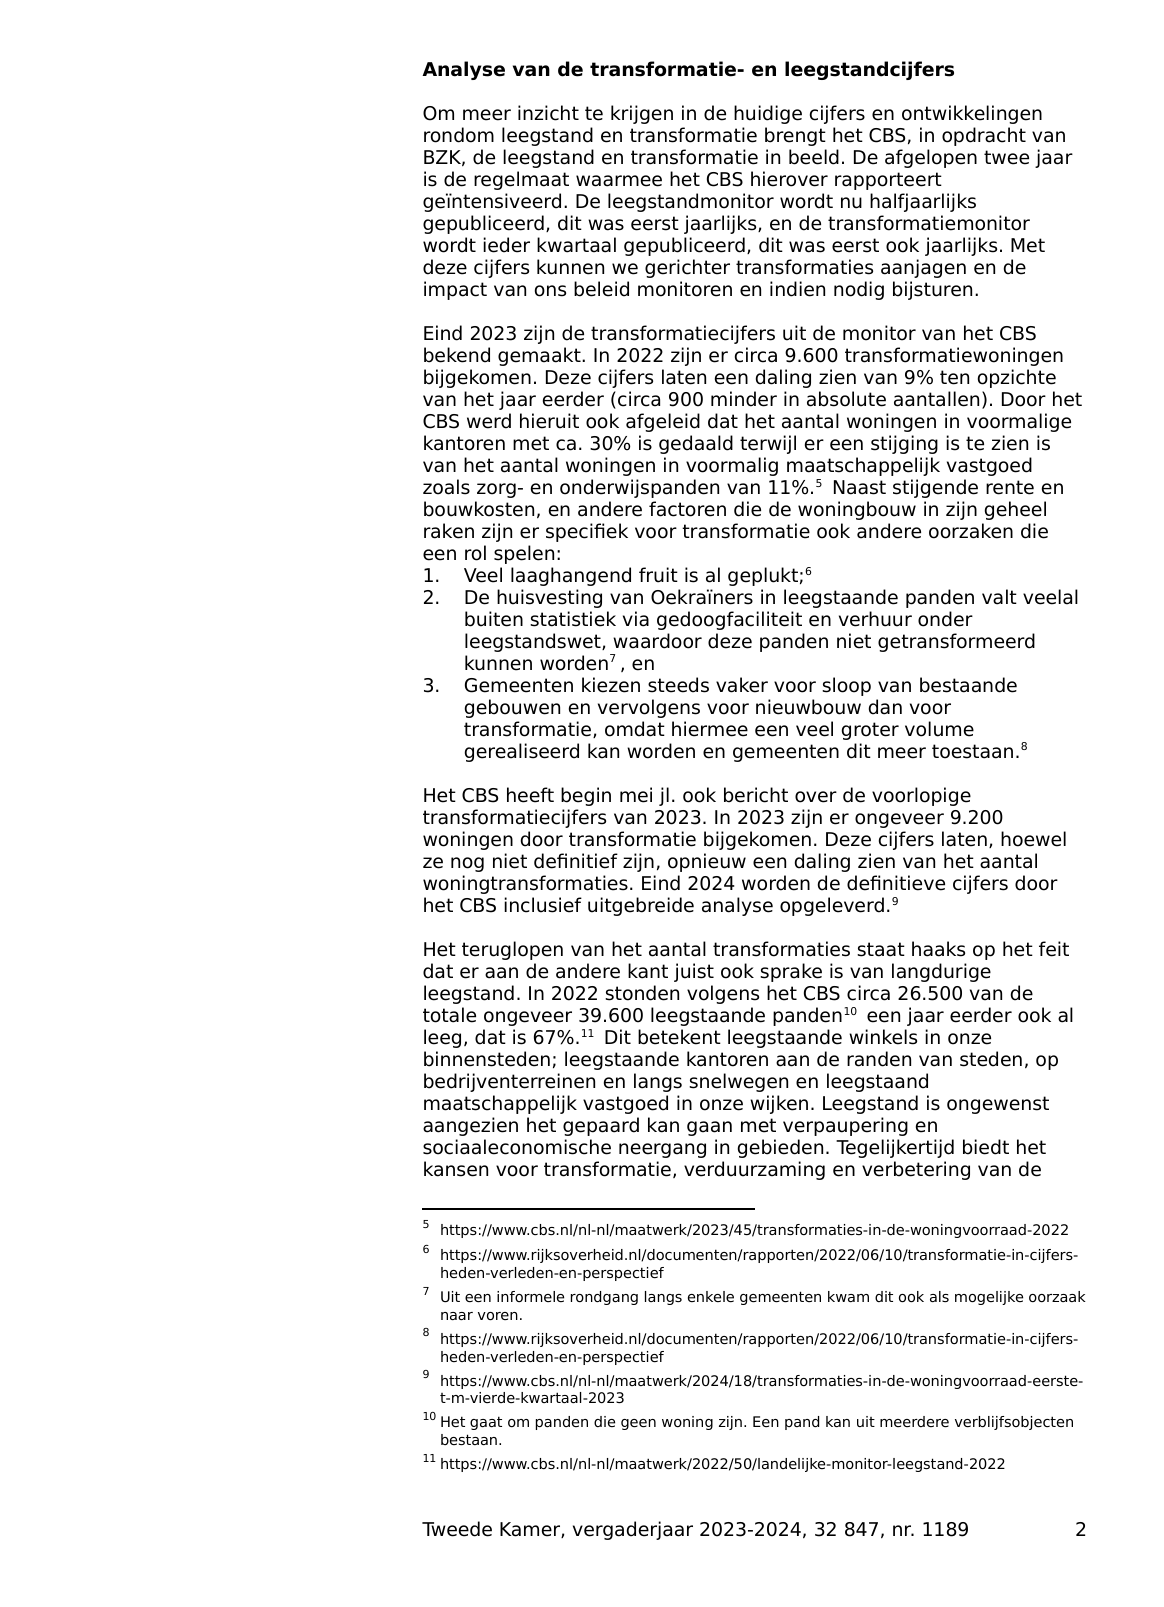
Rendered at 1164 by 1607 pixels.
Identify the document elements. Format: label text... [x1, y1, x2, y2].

text Eind 2023 zijn de transformatiecijfers uit de monitor van het CBS bekend gemaakt. In 2022 zijn er circa 9.600 transformatiewoningen bijgekomen. Deze cijfers laten een daling zien van 9% ten opzichte van het jaar eerder (circa 900 minder in absolute aantallen). Door het CBS werd hieruit ook afgeleid dat het aantal woningen in voormalige kantoren met ca. 30% is gedaald terwijl er een stijging is te zien is van het aantal woningen in voormalig maatschappelijk vastgoed zoals zorg- en onderwijspanden van 11%. Naast stijgende rente en bouwkosten, en andere factoren die de woningbouw in zijn geheel raken zijn er specifiek voor transformatie ook andere oorzaken die een rol spelen: [422, 323, 1087, 565]
subtitle Analyse van de transformatie- en leegstandcijfers [422, 59, 1087, 81]
text https://www.rijksoverheid.nl/documenten/rapporten/2022/06/10/transformatie-in-cijfers-heden-verleden-en-perspectief [422, 1243, 1087, 1282]
text Om meer inzicht te krijgen in de huidige cijfers en ontwikkelingen rondom leegstand en transformatie brengt het CBS, in opdracht van BZK, de leegstand en transformatie in beeld. De afgelopen twee jaar is de regelmaat waarmee het CBS hierover rapporteert geïntensiveerd. De leegstandmonitor wordt nu halfjaarlijks gepubliceerd, dit was eerst jaarlijks, en de transformatiemonitor wordt ieder kwartaal gepubliceerd, dit was eerst ook jaarlijks. Met deze cijfers kunnen we gerichter transformaties aanjagen en de impact van ons beleid monitoren en indien nodig bijsturen. [422, 103, 1087, 301]
text 1. Veel laaghangend fruit is al geplukt; [422, 565, 1087, 587]
text Het teruglopen van het aantal transformaties staat haaks op het feit dat er aan de andere kant juist ook sprake is van langdurige leegstand. In 2022 stonden volgens het CBS circa 26.500 van de totale ongeveer 39.600 leegstaande panden een jaar eerder ook al leeg, dat is 67%. Dit betekent leegstaande winkels in onze binnensteden; leegstaande kantoren aan de randen van steden, op bedrijventerreinen en langs snelwegen en leegstaand maatschappelijk vastgoed in onze wijken. Leegstand is ongewenst aangezien het gepaard kan gaan met verpaupering en sociaaleconomische neergang in gebieden. Tegelijkertijd biedt het kansen voor transformatie, verduurzaming en verbetering van de [422, 939, 1087, 1181]
text 3. Gemeenten kiezen steeds vaker voor sloop van bestaande gebouwen en vervolgens voor nieuwbouw dan voor transformatie, omdat hiermee een veel groter volume gerealiseerd kan worden en gemeenten dit meer toestaan. [422, 675, 1087, 763]
text https://www.rijksoverheid.nl/documenten/rapporten/2022/06/10/transformatie-in-cijfers-heden-verleden-en-perspectief [422, 1327, 1087, 1366]
text https://www.cbs.nl/nl-nl/maatwerk/2022/50/landelijke-monitor-leegstand-2022 [422, 1452, 1087, 1474]
text https://www.cbs.nl/nl-nl/maatwerk/2024/18/transformaties-in-de-woningvoorraad-eerste-t-m-vierde-kwartaal-2023 [422, 1368, 1087, 1407]
text 2. De huisvesting van Oekraïners in leegstaande panden valt veelal buiten statistiek via gedoogfaciliteit en verhuur onder leegstandswet, waardoor deze panden niet getransformeerd kunnen worden, en [422, 587, 1087, 675]
text https://www.cbs.nl/nl-nl/maatwerk/2023/45/transformaties-in-de-woningvoorraad-2022 [422, 1218, 1087, 1240]
text Het CBS heeft begin mei jl. ook bericht over de voorlopige transformatiecijfers van 2023. In 2023 zijn er ongeveer 9.200 woningen door transformatie bijgekomen. Deze cijfers laten, hoewel ze nog niet definitief zijn, opnieuw een daling zien van het aantal woningtransformaties. Eind 2024 worden de definitieve cijfers door het CBS inclusief uitgebreide analyse opgeleverd. [422, 785, 1087, 917]
text Uit een informele rondgang langs enkele gemeenten kwam dit ook als mogelijke oorzaak naar voren. [422, 1285, 1087, 1324]
text Het gaat om panden die geen woning zijn. Een pand kan uit meerdere verblijfsobjecten bestaan. [422, 1410, 1087, 1449]
